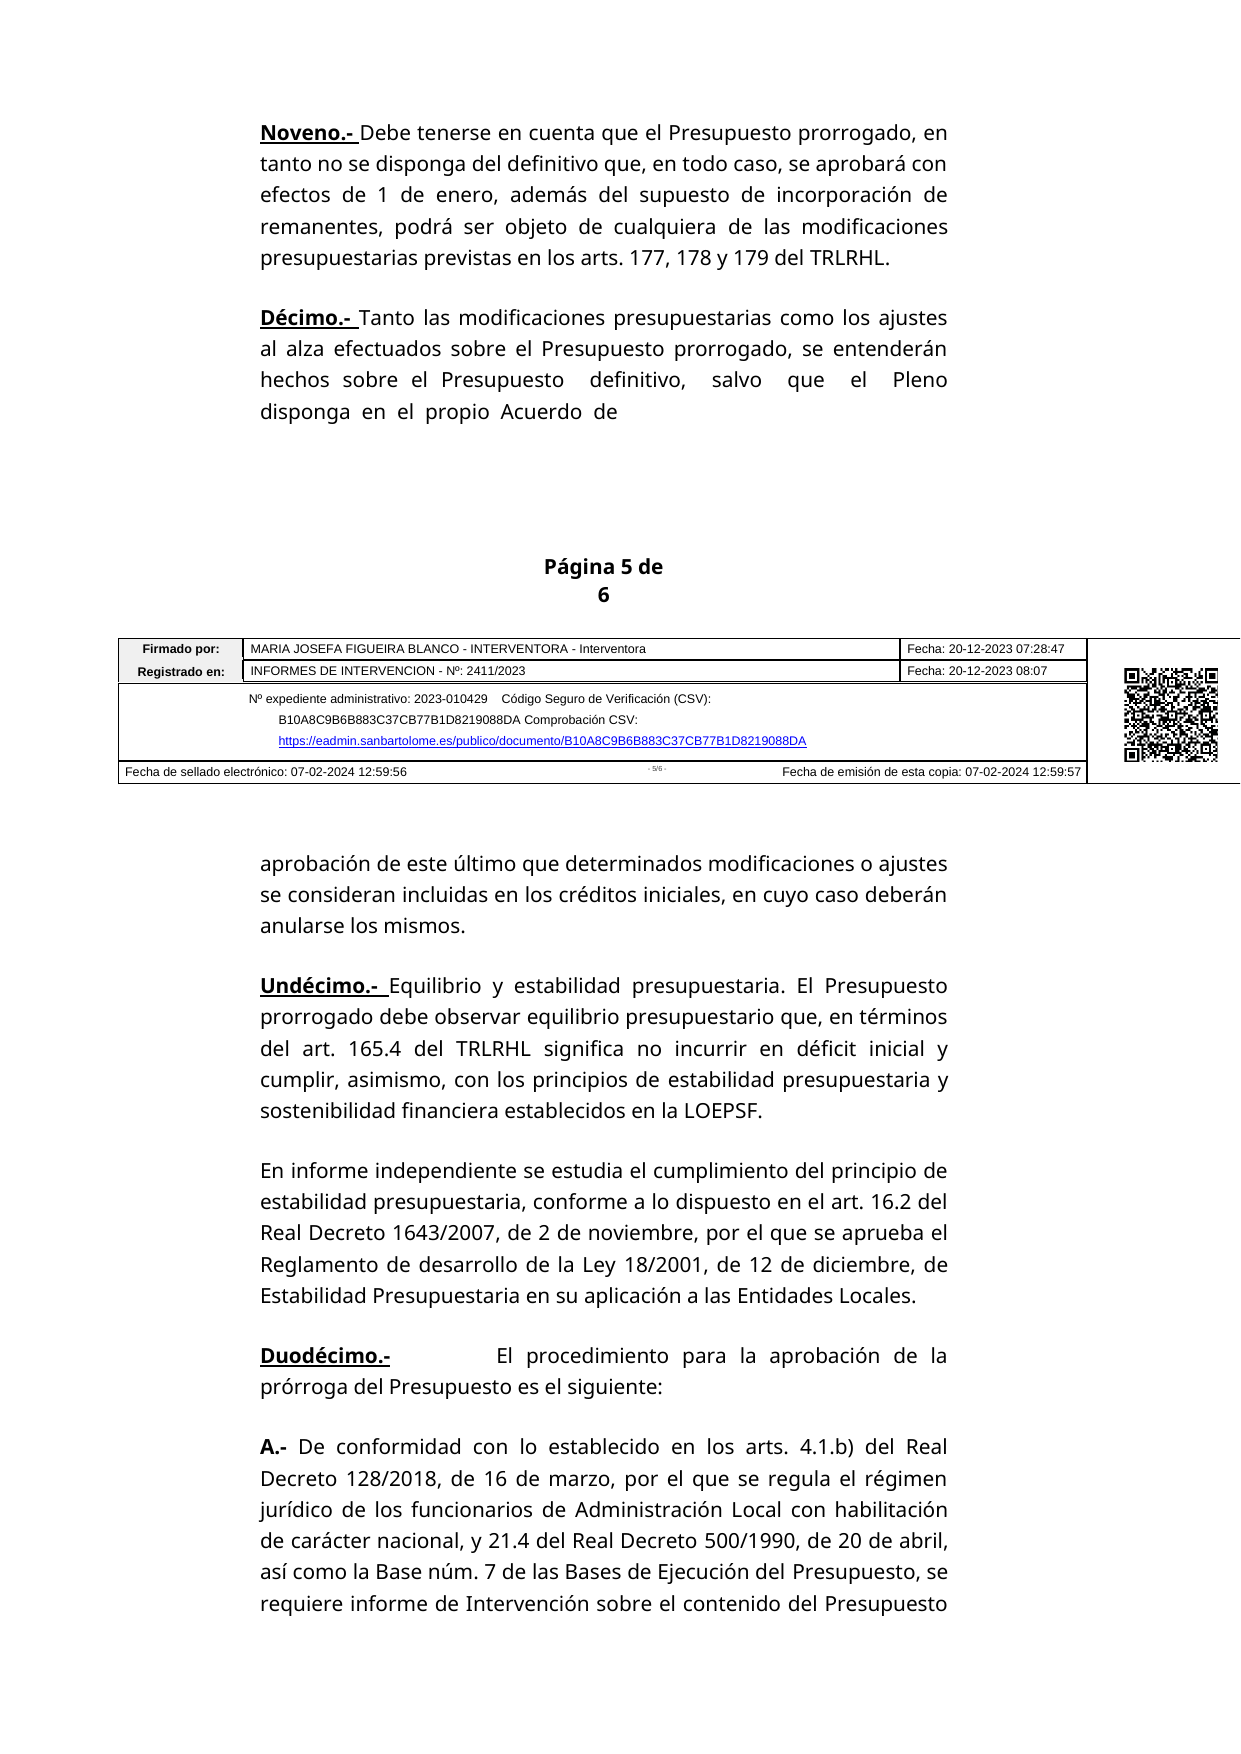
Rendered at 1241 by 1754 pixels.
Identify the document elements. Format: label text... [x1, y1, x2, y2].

table_header [1088, 639, 1240, 783]
table_cell Registrado en: [119, 663, 242, 679]
table_cell Fecha: 20-12-2023 08:07 [901, 661, 1086, 681]
text aprobación de este último que determinados modificaciones o ajustes se consideran incluidas en los créditos iniciales, en cuyo caso deberán anularse los mismos. [260, 849, 948, 940]
text En informe independiente se estudia el cumplimiento del principio de estabilidad presupuestaria, conforme a lo dispuesto en el art. 16.2 del Real Decreto 1643/2007, de 2 de noviembre, por el que se aprueba el Reglamento de desarrollo de la Ley 18/2001, de 12 de diciembre, de Estabilidad Presupuestaria en su aplicación a las Entidades Locales. [260, 1156, 949, 1309]
table_header Firmado por: [119, 639, 242, 657]
text A.- De conformidad con lo establecido en los arts. 4.1.b) del Real Decreto 128/2018, de 16 de marzo, por el que se regula el régimen jurídico de los funcionarios de Administración Local con habilitación de carácter nacional, y 21.4 del Real Decreto 500/1990, de 20 de abril, así como la Base núm. 7 de las Bases de Ejecución del Presupuesto, se requiere informe de Intervención sobre el contenido del Presupuesto [260, 1432, 948, 1617]
text Noveno.- Debe tenerse en cuenta que el Presupuesto prorrogado, en tanto no se disponga del definitivo que, en todo caso, se aprobará con efectos de 1 de enero, además del supuesto de incorporación de remanentes, podrá ser objeto de cualquiera de las modificaciones presupuestarias previstas en los arts. 177, 178 y 179 del TRLRHL. [260, 118, 948, 272]
table_cell INFORMES DE INTERVENCION - Nº: 2411/2023 [244, 661, 899, 681]
text Página 5 de 6 [536, 552, 671, 609]
table_cell Fecha de sellado electrónico: 07-02-2024 12:59:56 - 5/6 - Fecha de emisión de esta copia: 07-02-2024 12:59:57 [119, 762, 1086, 783]
table_header Fecha: 20-12-2023 07:28:47 [901, 639, 1086, 659]
text Décimo.- Tanto las modificaciones presupuestarias como los ajustes al alza efectuados sobre el Presupuesto prorrogado, se entenderán hechos sobre el Presupuesto definitivo, salvo que el Pleno disponga en el propio Acuerdo de [260, 303, 948, 425]
text Undécimo.- Equilibrio y estabilidad presupuestaria. El Presupuesto prorrogado debe observar equilibrio presupuestario que, en términos del art. 165.4 del TRLRHL significa no incurrir en déficit inicial y cumplir, asimismo, con los principios de estabilidad presupuestaria y sostenibilidad financiera establecidos en la LOEPSF. [260, 971, 948, 1124]
table_header MARIA JOSEFA FIGUEIRA BLANCO - INTERVENTORA - Interventora [244, 639, 899, 659]
text Duodécimo.- El procedimiento para la aprobación de la prórroga del Presupuesto es el siguiente: [260, 1341, 948, 1401]
table_cell Nº expediente administrativo: 2023-010429 Código Seguro de Verificación (CSV): B10A8C9B6B883C37CB77B1D8219088DA Comprobación CSV: https://eadmin.sanbartolome.es/publico/documento/B10A8C9B6B883C37CB77B1D8219088DA [119, 684, 1086, 760]
